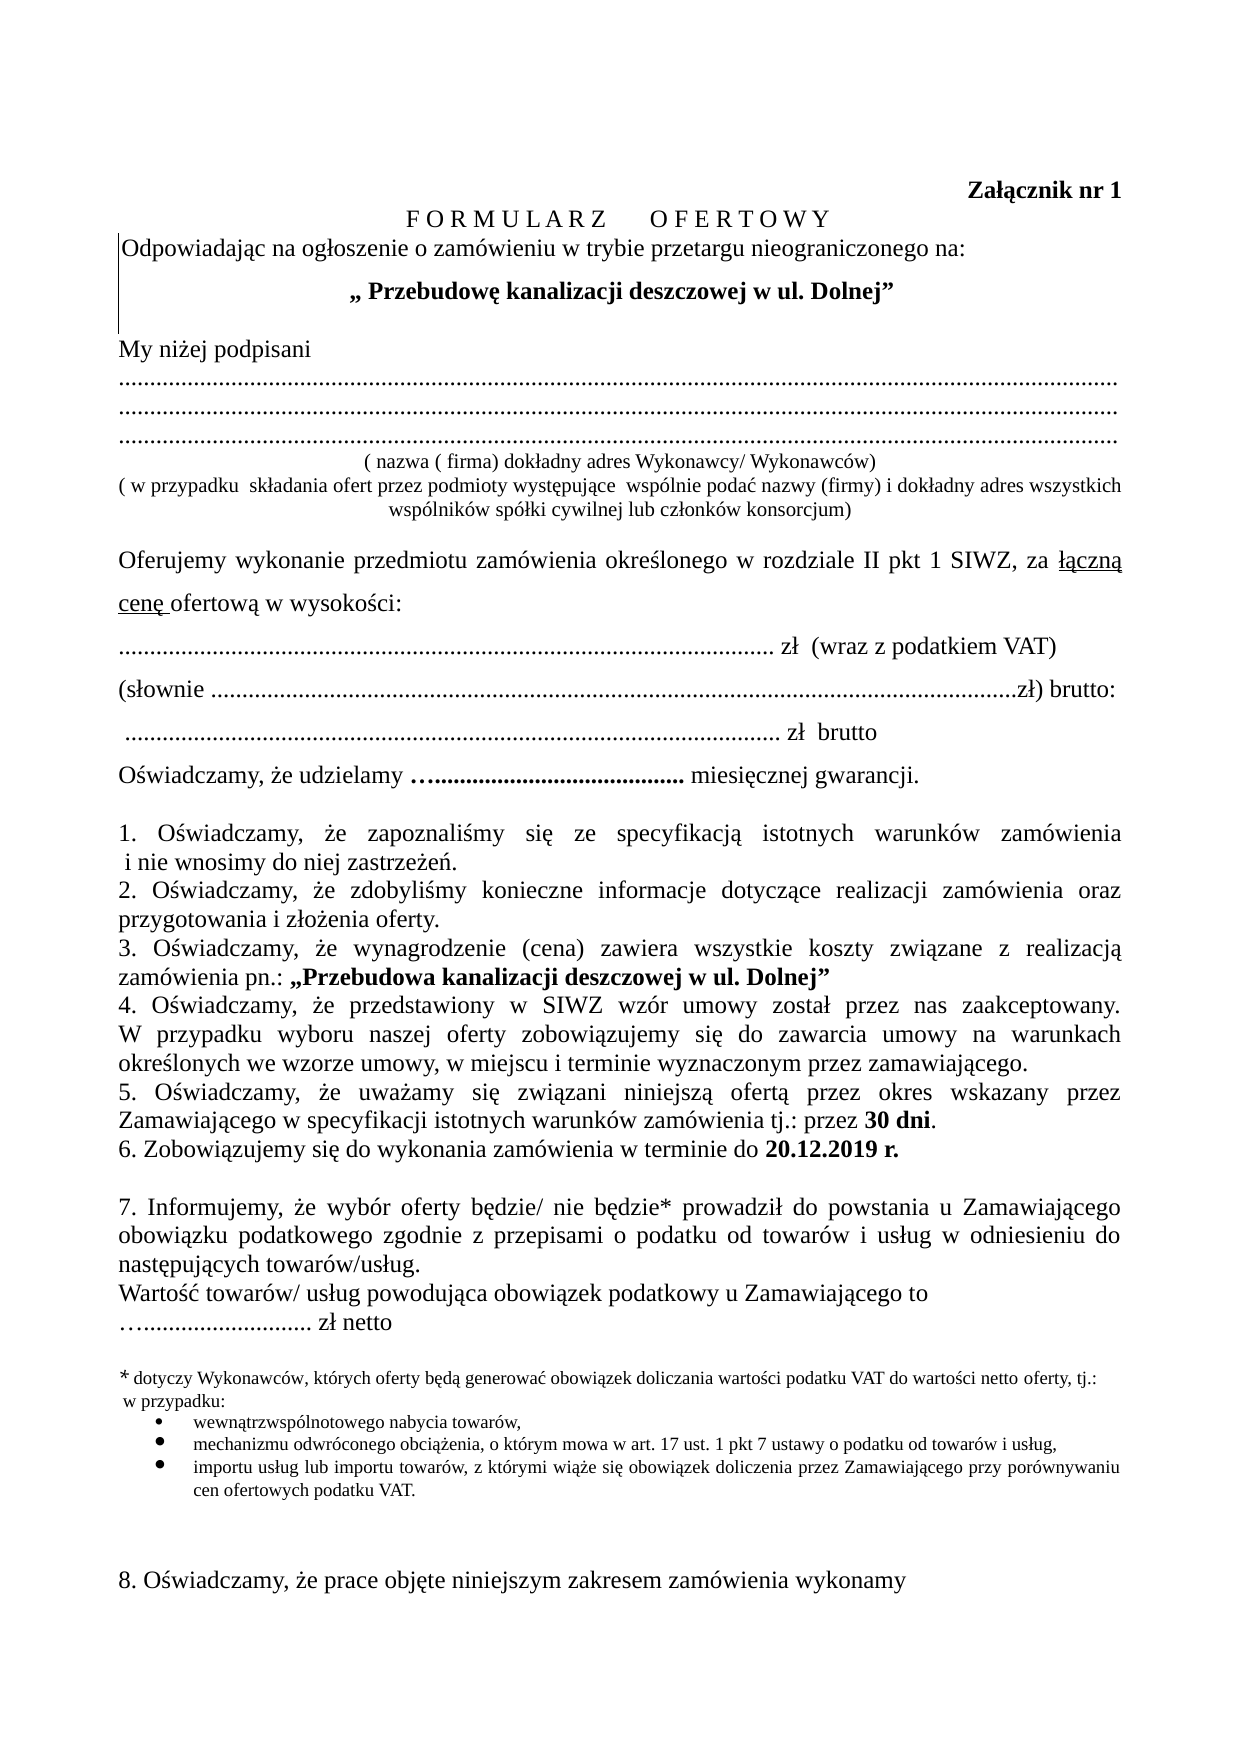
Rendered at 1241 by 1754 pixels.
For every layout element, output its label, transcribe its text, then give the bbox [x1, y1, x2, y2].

text 7. Informujemy, że wybór oferty będzie/ nie będzie* prowadził do powstania u Zamawiającego obowiązku podatkowego zgodnie z przepisami o podatku od towarów i usług w odniesieniu do następujących towarów/usług. [118, 1192, 1122, 1278]
text Oświadczamy, że udzielamy …........................................ miesięcznej gwarancji. [118, 761, 1122, 789]
text w przypadku: [118, 1390, 1122, 1411]
text F O R M U L A R Z O F E R T O W Y [118, 204, 1122, 233]
text 3. Oświadczamy, że wynagrodzenie (cena) zawiera wszystkie koszty związane z realizacją zamówienia pn.: „Przebudowa kanalizacji deszczowej w ul. Dolnej” [118, 933, 1122, 991]
text Oferujemy wykonanie przedmiotu zamówienia określonego w rozdziale II pkt 1 SIWZ, za łączną cenę ofertową w wysokości: [118, 545, 1122, 617]
subtitle „ Przebudowę kanalizacji deszczowej w ul. Dolnej” [119, 276, 1122, 305]
list wewnątrzwspólnotowego nabycia towarów, [156, 1411, 1122, 1433]
text 5. Oświadczamy, że uważamy się związani niniejszą ofertą przez okres wskazany przez Zamawiającego w specyfikacji istotnych warunków zamówienia tj.: przez 30 dni. [118, 1077, 1122, 1134]
text ( nazwa ( firma) dokładny adres Wykonawcy/ Wykonawców) [118, 449, 1122, 473]
text ( w przypadku składania ofert przez podmioty występujące wspólnie podać nazwy (firmy) i dokładny adres wszystkich wspólników spółki cywilnej lub członków konsorcjum) [118, 473, 1122, 521]
text ................................................................................................................................................................ [118, 391, 1122, 420]
text 4. Oświadczamy, że przedstawiony w SIWZ wzór umowy został przez nas zaakceptowany. W przypadku wyboru naszej oferty zobowiązujemy się do zawarcia umowy na warunkach określonych we wzorze umowy, w miejscu i terminie wyznaczonym przez zamawiającego. [118, 991, 1122, 1077]
text 1. Oświadczamy, że zapoznaliśmy się ze specyfikacją istotnych warunków zamówienia i nie wnosimy do niej zastrzeżeń. [118, 818, 1122, 876]
list mechanizmu odwróconego obciążenia, o którym mowa w art. 17 ust. 1 pkt 7 ustawy o podatku od towarów i usług, [156, 1433, 1122, 1456]
text ................................................................................................................................................................ [118, 362, 1122, 391]
text (słownie .................................................................................................................................zł) brutto: [118, 674, 1122, 703]
text 6. Zobowiązujemy się do wykonania zamówienia w terminie do 20.12.2019 r. [118, 1134, 1122, 1163]
list importu usług lub importu towarów, z którymi wiąże się obowiązek doliczenia przez Zamawiającego przy porównywaniu cen ofertowych podatku VAT. [156, 1456, 1122, 1500]
text ......................................................................................................... zł brutto [118, 717, 1122, 746]
text Wartość towarów/ usług powodująca obowiązek podatkowy u Zamawiającego to …........................... zł netto [118, 1278, 1122, 1336]
text * dotyczy Wykonawców, których oferty będą generować obowiązek doliczania wartości podatku VAT do wartości netto oferty, tj.: [118, 1364, 1122, 1390]
text 8. Oświadczamy, że prace objęte niniejszym zakresem zamówienia wykonamy [118, 1565, 1122, 1594]
text ......................................................................................................... zł (wraz z podatkiem VAT) [118, 631, 1122, 660]
subtitle Odpowiadając na ogłoszenie o zamówieniu w trybie przetargu nieograniczonego na: [119, 233, 1122, 262]
text Załącznik nr 1 [118, 176, 1122, 204]
text My niżej podpisani [118, 334, 1122, 362]
text 2. Oświadczamy, że zdobyliśmy konieczne informacje dotyczące realizacji zamówienia oraz przygotowania i złożenia oferty. [118, 876, 1122, 933]
text ................................................................................................................................................................ [118, 420, 1122, 449]
